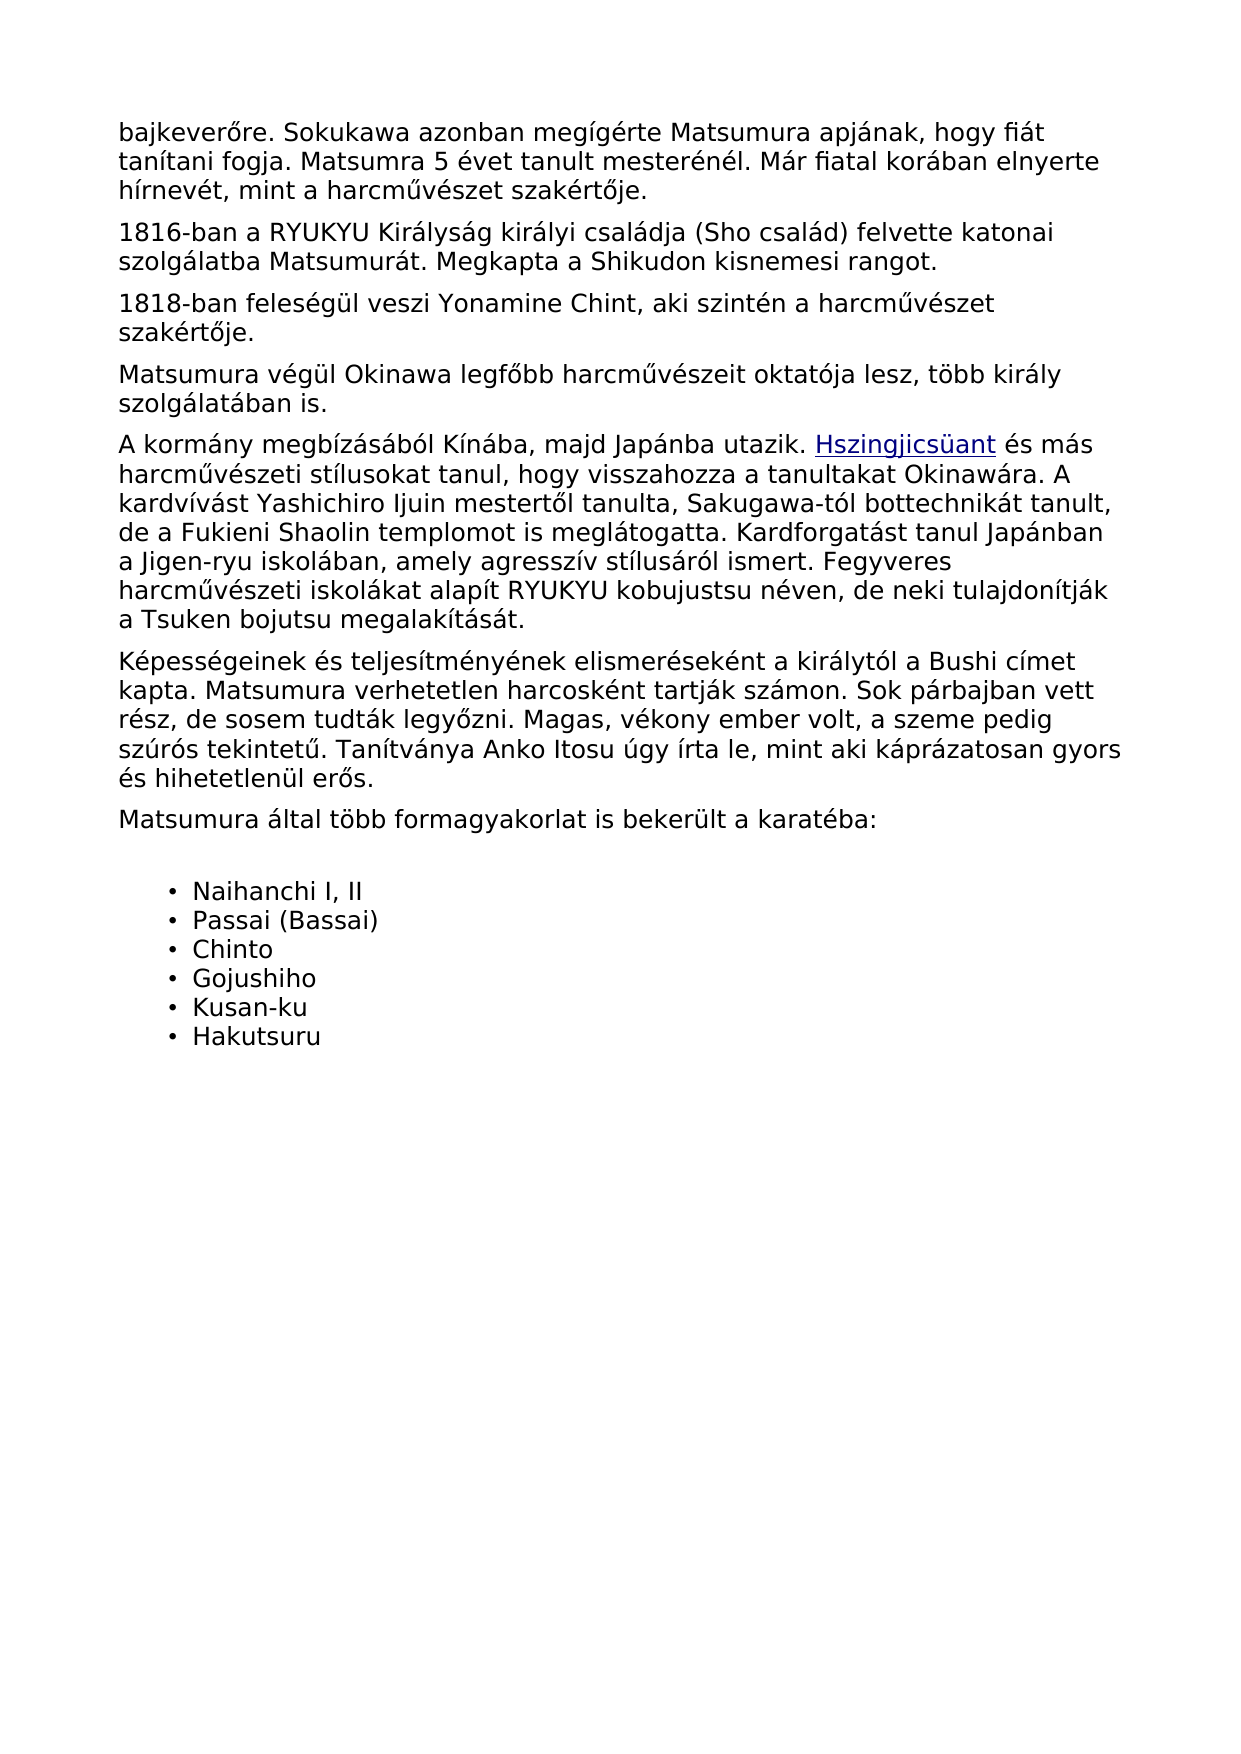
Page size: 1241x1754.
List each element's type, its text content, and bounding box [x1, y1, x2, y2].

list Naihanchi I, II [177, 877, 1122, 906]
list Hakutsuru [177, 1023, 1122, 1052]
list Passai (Bassai) [177, 906, 1122, 935]
list Chinto [177, 935, 1122, 964]
text bajkeverőre. Sokukawa azonban megígérte Matsumura apjának, hogy fiát tanítani fogja. Matsumra 5 évet tanult mesterénél. Már fiatal korában elnyerte hírnevét, mint a harcművészet szakértője. [118, 118, 1122, 206]
text Matsumura végül Okinawa legfőbb harcművészeit oktatója lesz, több király szolgálatában is. [118, 360, 1122, 418]
list Gojushiho [177, 964, 1122, 993]
text Matsumura által több formagyakorlat is bekerült a karatéba: [118, 806, 1122, 835]
list Kusan-ku [177, 993, 1122, 1023]
text A kormány megbízásából Kínába, majd Japánba utazik. Hszingjicsüant és más harcművészeti stílusokat tanul, hogy visszahozza a tanultakat Okinawára. A kardvívást Yashichiro Ijuin mestertől tanulta, Sakugawa-tól bottechnikát tanult, de a Fukieni Shaolin templomot is meglátogatta. Kardforgatást tanul Japánban a Jigen-ryu iskolában, amely agresszív stílusáról ismert. Fegyveres harcművészeti iskolákat alapít RYUKYU kobujustsu néven, de neki tulajdonítják a Tsuken bojutsu megalakítását. [118, 431, 1122, 635]
text Képességeinek és teljesítményének elismeréseként a királytól a Bushi címet kapta. Matsumura verhetetlen harcosként tartják számon. Sok párbajban vett rész, de sosem tudták legyőzni. Magas, vékony ember volt, a szeme pedig szúrós tekintetű. Tanítványa Anko Itosu úgy írta le, mint aki káprázatosan gyors és hihetetlenül erős. [118, 647, 1122, 793]
text 1818-ban feleségül veszi Yonamine Chint, aki szintén a harcművészet szakértője. [118, 289, 1122, 347]
text 1816-ban a RYUKYU Királyság királyi családja (Sho család) felvette katonai szolgálatba Matsumurát. Megkapta a Shikudon kisnemesi rangot. [118, 218, 1122, 276]
